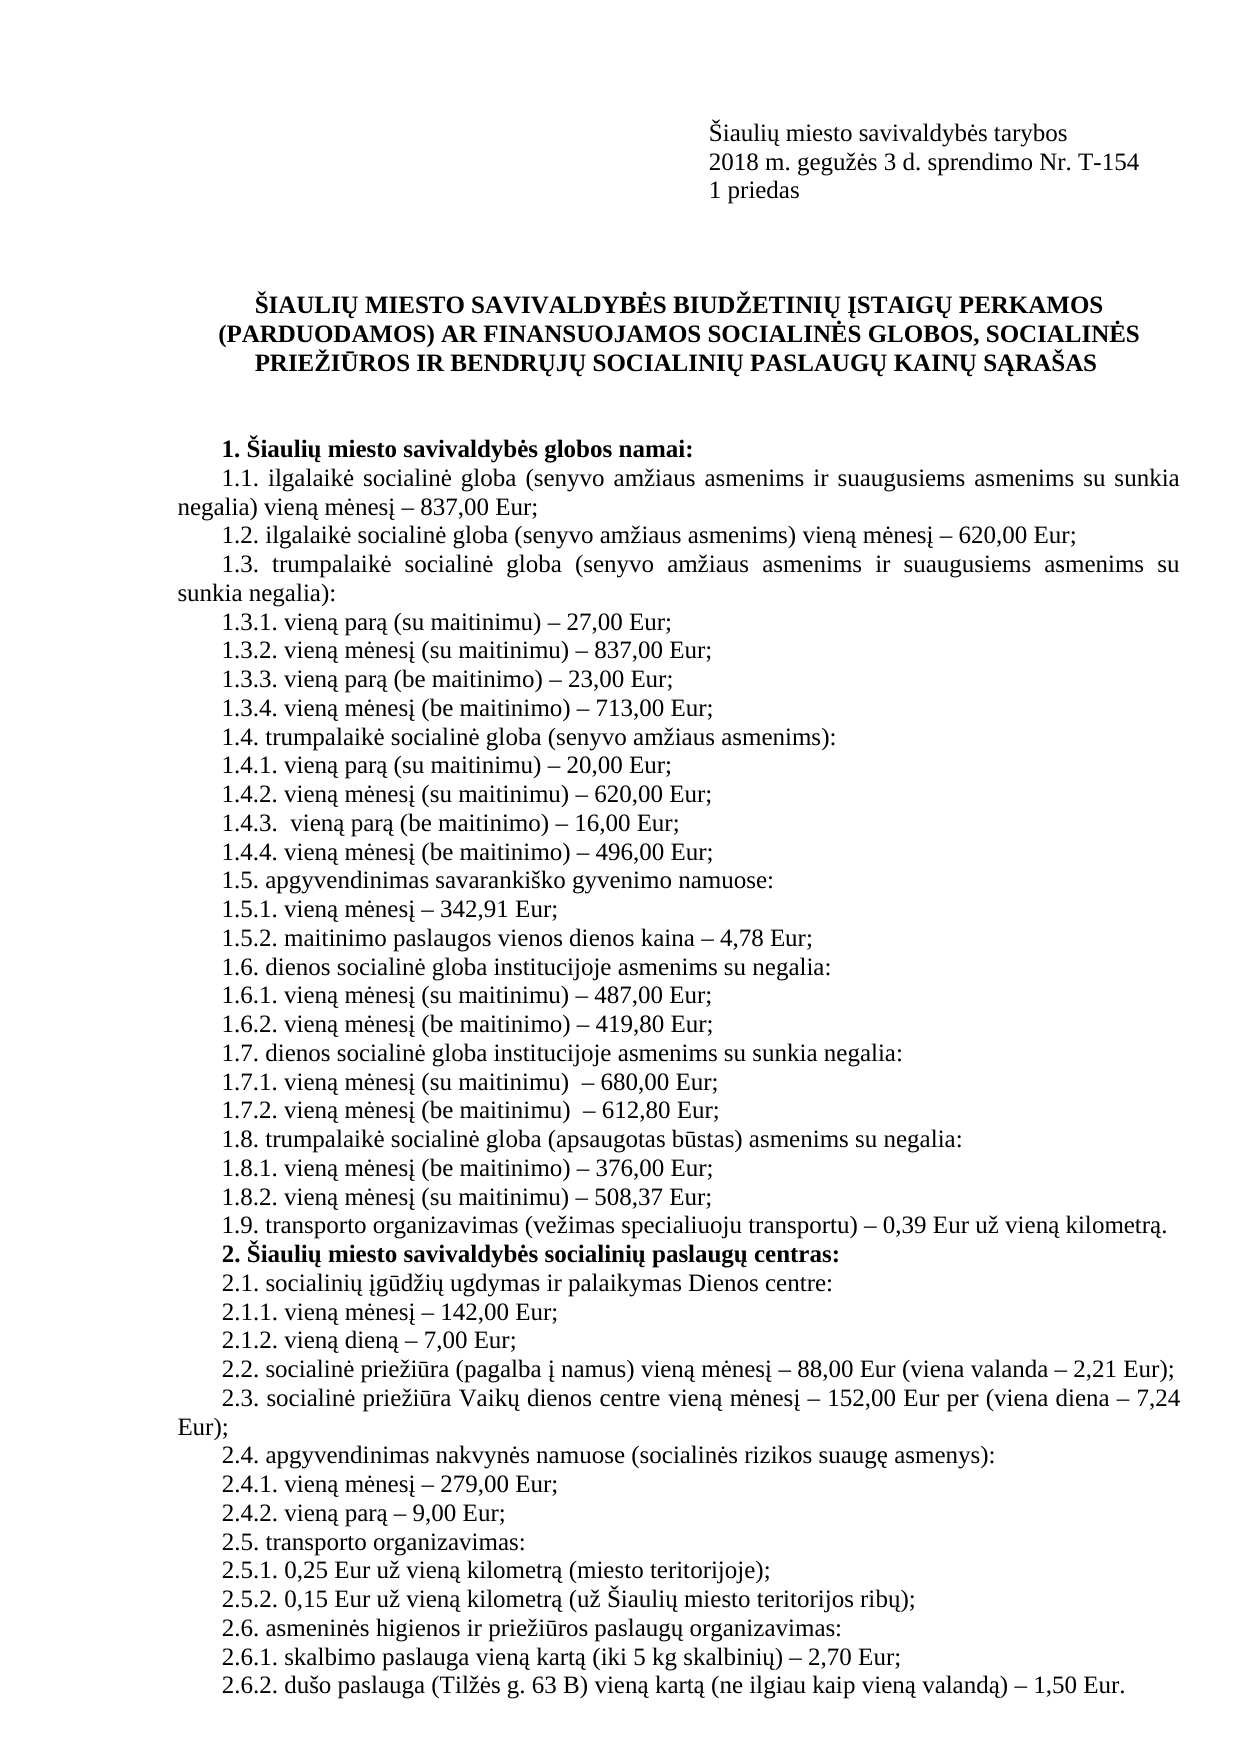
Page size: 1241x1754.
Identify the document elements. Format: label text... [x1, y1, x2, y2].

text 1.4.4. vieną mėnesį (be maitinimo) – 496,00 Eur; [177, 837, 1181, 866]
text 1.6. dienos socialinė globa institucijoje asmenims su negalia: [177, 952, 1181, 981]
text 1.5. apgyvendinimas savarankiško gyvenimo namuose: [177, 866, 1181, 894]
text 1.8.1. vieną mėnesį (be maitinimo) – 376,00 Eur; [177, 1153, 1181, 1182]
text 1.7.1. vieną mėnesį (su maitinimu) – 680,00 Eur; [177, 1067, 1181, 1096]
text 2.4.1. vieną mėnesį – 279,00 Eur; [177, 1469, 1181, 1498]
text 1.3.2. vieną mėnesį (su maitinimu) – 837,00 Eur; [177, 636, 1181, 664]
text 1.4. trumpalaikė socialinė globa (senyvo amžiaus asmenims): [177, 722, 1181, 751]
text 1.9. transporto organizavimas (vežimas specialiuoju transportu) – 0,39 Eur už vieną kilometrą. [177, 1211, 1181, 1239]
text 1.7.2. vieną mėnesį (be maitinimu) – 612,80 Eur; [177, 1096, 1181, 1124]
text 2.6.2. dušo paslauga (Tilžės g. 63 B) vieną kartą (ne ilgiau kaip vieną valandą) – 1,50 Eur. [177, 1671, 1181, 1699]
text 2.4.2. vieną parą – 9,00 Eur; [177, 1498, 1181, 1527]
text 1 priedas [709, 176, 1181, 204]
text ŠIAULIŲ MIESTO SAVIVALDYBĖS BIUDŽETINIŲ ĮSTAIGŲ PERKAMOS (PARDUODAMOS) AR FINANSUOJAMOS SOCIALINĖS GLOBOS, SOCIALINĖS PRIEŽIŪROS IR BENDRŲJŲ SOCIALINIŲ PASLAUGŲ KAINŲ SĄRAŠAS [177, 291, 1181, 377]
text 2. Šiaulių miesto savivaldybės socialinių paslaugų centras: [177, 1239, 1181, 1268]
text 2.5.1. 0,25 Eur už vieną kilometrą (miesto teritorijoje); [177, 1556, 1181, 1584]
text 1.3.4. vieną mėnesį (be maitinimo) – 713,00 Eur; [177, 693, 1181, 722]
text Šiaulių miesto savivaldybės tarybos [709, 118, 1181, 147]
text 2.5. transporto organizavimas: [177, 1527, 1181, 1556]
text 1.2. ilgalaikė socialinė globa (senyvo amžiaus asmenims) vieną mėnesį – 620,00 Eur; [177, 521, 1181, 549]
text 2.6. asmeninės higienos ir priežiūros paslaugų organizavimas: [177, 1613, 1181, 1642]
text 1. Šiaulių miesto savivaldybės globos namai: [177, 434, 1181, 463]
text 2.2. socialinė priežiūra (pagalba į namus) vieną mėnesį – 88,00 Eur (viena valanda – 2,21 Eur); [177, 1354, 1181, 1383]
text 1.5.2. maitinimo paslaugos vienos dienos kaina – 4,78 Eur; [177, 923, 1181, 952]
text 2.4. apgyvendinimas nakvynės namuose (socialinės rizikos suaugę asmenys): [177, 1441, 1181, 1469]
text 2.1.1. vieną mėnesį – 142,00 Eur; [177, 1297, 1181, 1326]
text 2.6.1. skalbimo paslauga vieną kartą (iki 5 kg skalbinių) – 2,70 Eur; [177, 1642, 1181, 1671]
text 1.6.1. vieną mėnesį (su maitinimu) – 487,00 Eur; [177, 981, 1181, 1009]
text 1.1. ilgalaikė socialinė globa (senyvo amžiaus asmenims ir suaugusiems asmenims su sunkia negalia) vieną mėnesį – 837,00 Eur; [177, 463, 1181, 521]
text 2.3. socialinė priežiūra Vaikų dienos centre vieną mėnesį – 152,00 Eur per (viena diena – 7,24 Eur); [177, 1383, 1181, 1441]
text 1.3.3. vieną parą (be maitinimo) – 23,00 Eur; [177, 664, 1181, 693]
text 1.4.1. vieną parą (su maitinimu) – 20,00 Eur; [177, 751, 1181, 779]
text 1.8. trumpalaikė socialinė globa (apsaugotas būstas) asmenims su negalia: [177, 1124, 1181, 1153]
text 1.7. dienos socialinė globa institucijoje asmenims su sunkia negalia: [177, 1038, 1181, 1067]
text 1.3. trumpalaikė socialinė globa (senyvo amžiaus asmenims ir suaugusiems asmenims su sunkia negalia): [177, 549, 1181, 607]
text 2.5.2. 0,15 Eur už vieną kilometrą (už Šiaulių miesto teritorijos ribų); [177, 1584, 1181, 1613]
text 1.3.1. vieną parą (su maitinimu) – 27,00 Eur; [177, 607, 1181, 636]
text 2018 m. gegužės 3 d. sprendimo Nr. T-154 [709, 147, 1181, 176]
text 2.1.2. vieną dieną – 7,00 Eur; [177, 1326, 1181, 1354]
text 1.8.2. vieną mėnesį (su maitinimu) – 508,37 Eur; [177, 1182, 1181, 1211]
text 1.4.2. vieną mėnesį (su maitinimu) – 620,00 Eur; [177, 779, 1181, 808]
text 1.6.2. vieną mėnesį (be maitinimo) – 419,80 Eur; [177, 1009, 1181, 1038]
text 1.4.3. vieną parą (be maitinimo) – 16,00 Eur; [177, 808, 1181, 837]
text 2.1. socialinių įgūdžių ugdymas ir palaikymas Dienos centre: [177, 1268, 1181, 1297]
text 1.5.1. vieną mėnesį – 342,91 Eur; [177, 894, 1181, 923]
